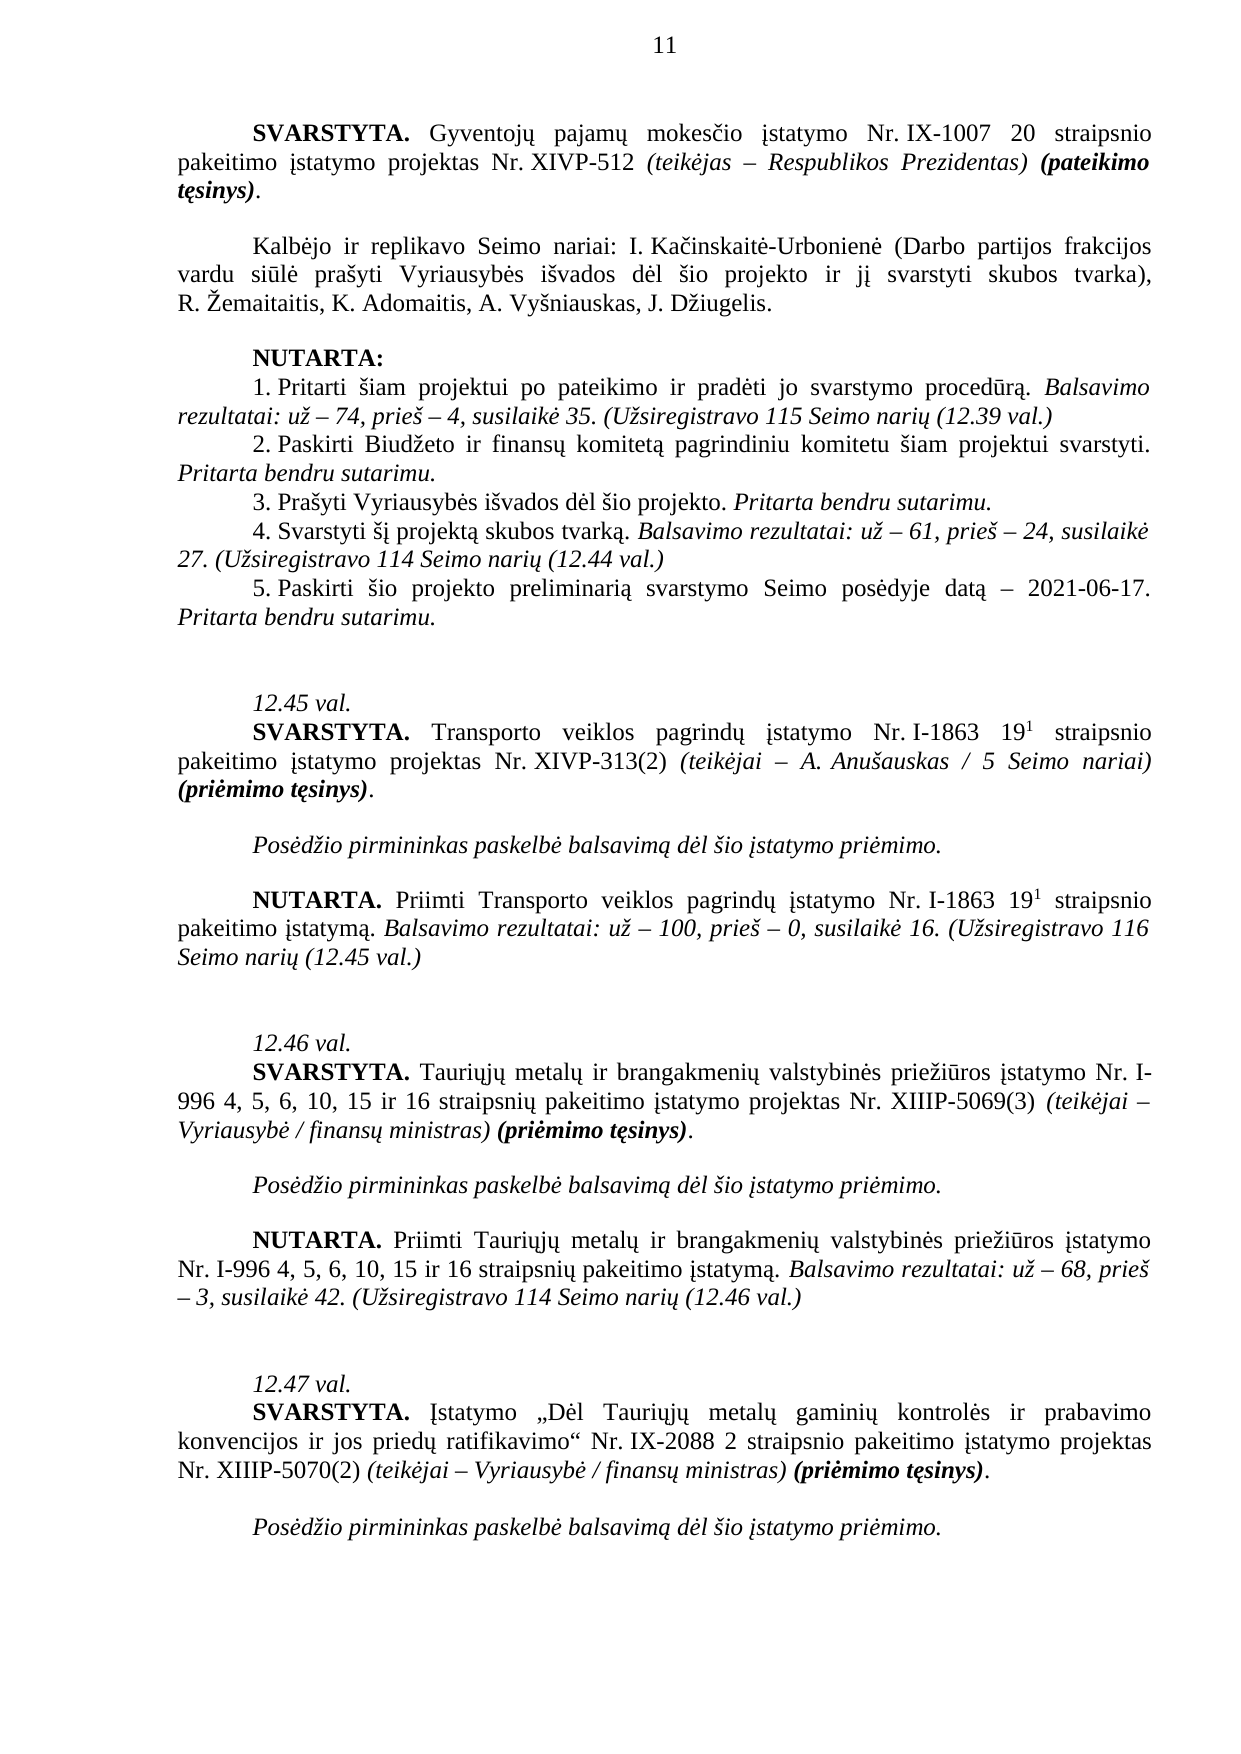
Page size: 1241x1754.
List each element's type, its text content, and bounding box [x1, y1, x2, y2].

text Posėdžio pirmininkas paskelbė balsavimą dėl šio įstatymo priėmimo. [177, 830, 1152, 858]
text NUTARTA: [177, 343, 1152, 372]
text 2. Paskirti Biudžeto ir finansų komitetą pagrindiniu komitetu šiam projektui svarstyti. Pritarta bendru sutarimu. [177, 429, 1152, 487]
text 12.47 val. [177, 1369, 1152, 1397]
text SVARSTYTA. Tauriųjų metalų ir brangakmenių valstybinės priežiūros įstatymo Nr. I-996 4, 5, 6, 10, 15 ir 16 straipsnių pakeitimo įstatymo projektas Nr. XIIIP-5069(3) (teikėjai – Vyriausybė / finansų ministras) (priėmimo tęsinys). [177, 1057, 1152, 1143]
text 4. Svarstyti šį projektą skubos tvarką. Balsavimo rezultatai: už – 61, prieš – 24, susilaikė 27. (Užsiregistravo 114 Seimo narių (12.44 val.) [177, 516, 1152, 573]
text 3. Prašyti Vyriausybės išvados dėl šio projekto. Pritarta bendru sutarimu. [177, 487, 1152, 516]
text 5. Paskirti šio projekto preliminarią svarstymo Seimo posėdyje datą – 2021-06-17. Pritarta bendru sutarimu. [177, 573, 1152, 631]
text SVARSTYTA. Gyventojų pajamų mokesčio įstatymo Nr. IX-1007 20 straipsnio pakeitimo įstatymo projektas Nr. XIVP-512 (teikėjas – Respublikos Prezidentas) (pateikimo tęsinys). [177, 118, 1152, 204]
text Kalbėjo ir replikavo Seimo nariai: I. Kačinskaitė-Urbonienė (Darbo partijos frakcijos vardu siūlė prašyti Vyriausybės išvados dėl šio projekto ir jį svarstyti skubos tvarka), R. Žemaitaitis, K. Adomaitis, A. Vyšniauskas, J. Džiugelis. [177, 231, 1152, 317]
text 1. Pritarti šiam projektui po pateikimo ir pradėti jo svarstymo procedūrą. Balsavimo rezultatai: už – 74, prieš – 4, susilaikė 35. (Užsiregistravo 115 Seimo narių (12.39 val.) [177, 372, 1152, 429]
text 12.46 val. [177, 1028, 1152, 1057]
text 12.45 val. [177, 688, 1152, 717]
text NUTARTA. Priimti Transporto veiklos pagrindų įstatymo Nr. I-1863 191 straipsnio pakeitimo įstatymą. Balsavimo rezultatai: už – 100, prieš – 0, susilaikė 16. (Užsiregistravo 116 Seimo narių (12.45 val.) [177, 885, 1152, 971]
text SVARSTYTA. Transporto veiklos pagrindų įstatymo Nr. I-1863 191 straipsnio pakeitimo įstatymo projektas Nr. XIVP-313(2) (teikėjai – A. Anušauskas / 5 Seimo nariai) (priėmimo tęsinys). [177, 717, 1152, 803]
text NUTARTA. Priimti Tauriųjų metalų ir brangakmenių valstybinės priežiūros įstatymo Nr. I-996 4, 5, 6, 10, 15 ir 16 straipsnių pakeitimo įstatymą. Balsavimo rezultatai: už – 68, prieš – 3, susilaikė 42. (Užsiregistravo 114 Seimo narių (12.46 val.) [177, 1225, 1152, 1311]
text Posėdžio pirmininkas paskelbė balsavimą dėl šio įstatymo priėmimo. [177, 1512, 1152, 1541]
text SVARSTYTA. Įstatymo „Dėl Tauriųjų metalų gaminių kontrolės ir prabavimo konvencijos ir jos priedų ratifikavimo“ Nr. IX-2088 2 straipsnio pakeitimo įstatymo projektas Nr. XIIIP-5070(2) (teikėjai – Vyriausybė / finansų ministras) (priėmimo tęsinys). [177, 1397, 1152, 1484]
text Posėdžio pirmininkas paskelbė balsavimą dėl šio įstatymo priėmimo. [177, 1170, 1152, 1199]
